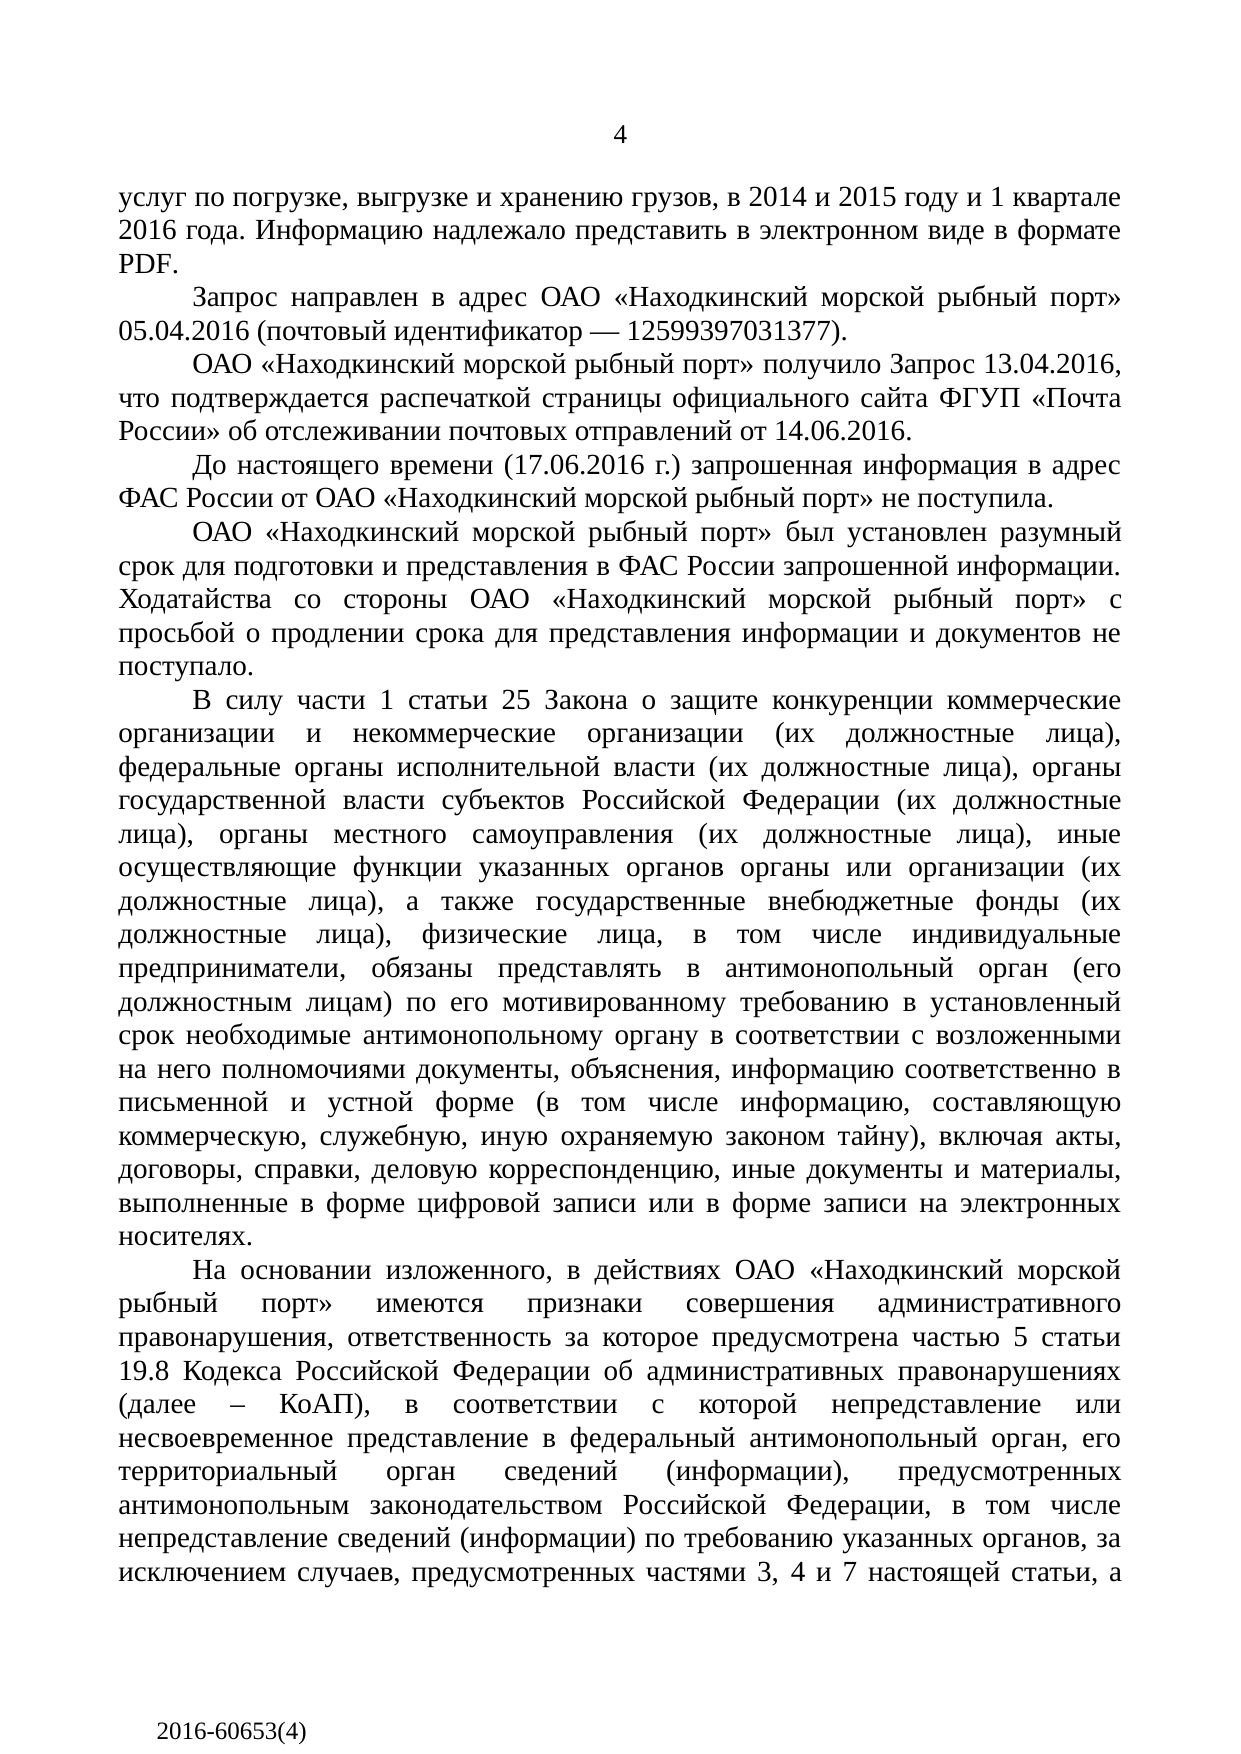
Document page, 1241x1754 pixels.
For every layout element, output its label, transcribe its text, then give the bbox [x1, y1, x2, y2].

text На основании изложенного, в действиях ОАО «Находкинский морской рыбный порт» имеются признаки совершения административного правонарушения, ответственность за которое предусмотрена частью 5 статьи 19.8 Кодекса Российской Федерации об административных правонарушениях (далее – КоАП), в соответствии с которой непредставление или несвоевременное представление в федеральный антимонопольный орган, его территориальный орган сведений (информации), предусмотренных антимонопольным законодательством Российской Федерации, в том числе непредставление сведений (информации) по требованию указанных органов, за исключением случаев, предусмотренных частями 3, 4 и 7 настоящей статьи, а [118, 1252, 1122, 1587]
text Запрос направлен в адрес ОАО «Находкинский морской рыбный порт» 05.04.2016 (почтовый идентификатор — 12599397031377). [118, 279, 1122, 346]
text ОАО «Находкинский морской рыбный порт» получило Запрос 13.04.2016, что подтверждается распечаткой страницы официального сайта ФГУП «Почта России» об отслеживании почтовых отправлений от 14.06.2016. [118, 346, 1122, 447]
text ОАО «Находкинский морской рыбный порт» был установлен разумный срок для подготовки и представления в ФАС России запрошенной информации. Ходатайства со стороны ОАО «Находкинский морской рыбный порт» с просьбой о продлении срока для представления информации и документов не поступало. [118, 514, 1122, 682]
text услуг по погрузке, выгрузке и хранению грузов, в 2014 и 2015 году и 1 квартале 2016 года. Информацию надлежало представить в электронном виде в формате PDF. [118, 179, 1122, 279]
text В силу части 1 статьи 25 Закона о защите конкуренции коммерческие организации и некоммерческие организации (их должностные лица), федеральные органы исполнительной власти (их должностные лица), органы государственной власти субъектов Российской Федерации (их должностные лица), органы местного самоуправления (их должностные лица), иные осуществляющие функции указанных органов органы или организации (их должностные лица), а также государственные внебюджетные фонды (их должностные лица), физические лица, в том числе индивидуальные предприниматели, обязаны представлять в антимонопольный орган (его должностным лицам) по его мотивированному требованию в установленный срок необходимые антимонопольному органу в соответствии с возложенными на него полномочиями документы, объяснения, информацию соответственно в письменной и устной форме (в том числе информацию, составляющую коммерческую, служебную, иную охраняемую законом тайну), включая акты, договоры, справки, деловую корреспонденцию, иные документы и материалы, выполненные в форме цифровой записи или в форме записи на электронных носителях. [118, 682, 1122, 1252]
text До настоящего времени (17.06.2016 г.) запрошенная информация в адрес ФАС России от ОАО «Находкинский морской рыбный порт» не поступила. [118, 447, 1122, 514]
